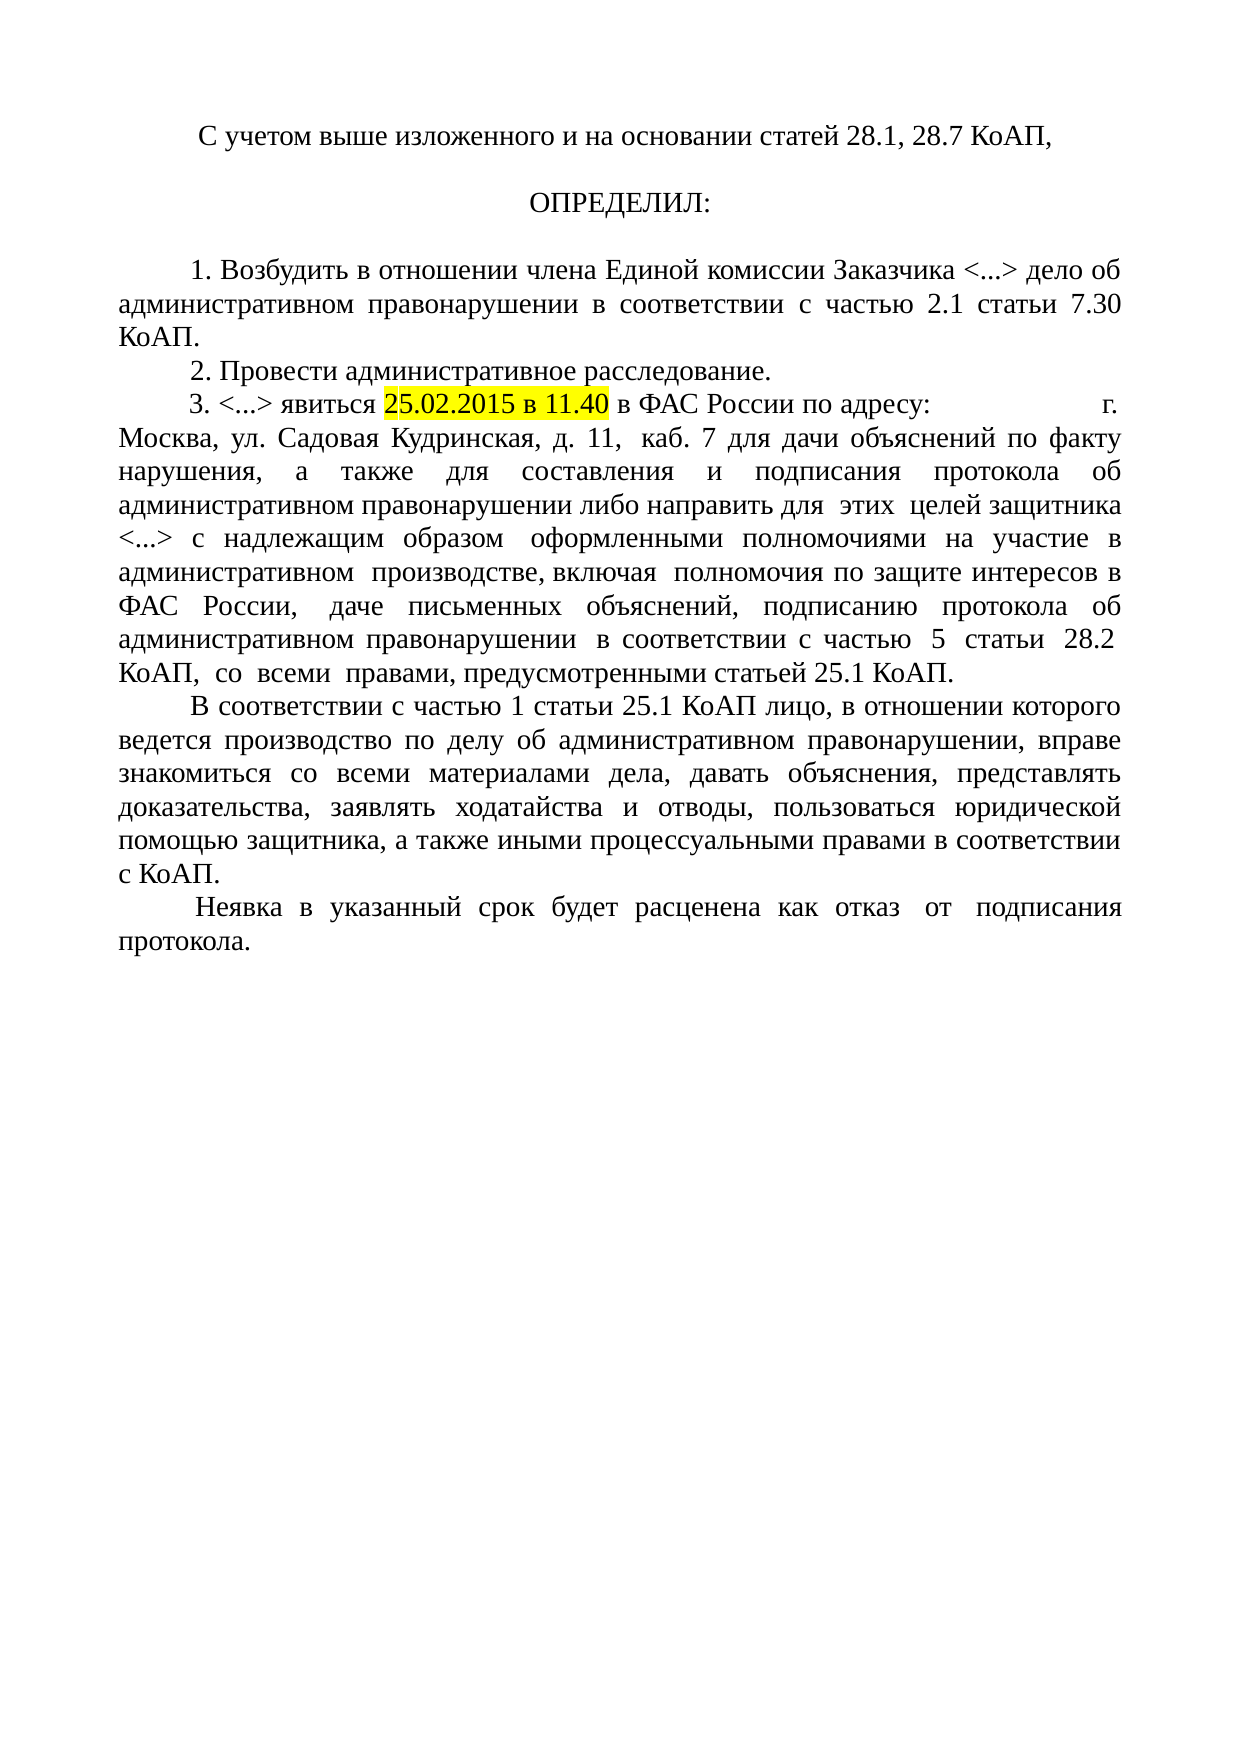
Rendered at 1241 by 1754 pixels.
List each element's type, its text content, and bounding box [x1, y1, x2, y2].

text С учетом выше изложенного и на основании статей 28.1, 28.7 КоАП, [118, 118, 1122, 152]
text В соответствии с частью 1 статьи 25.1 КоАП лицо, в отношении которого ведется производство по делу об административном правонарушении, вправе знакомиться со всеми материалами дела, давать объяснения, представлять доказательства, заявлять ходатайства и отводы, пользоваться юридической помощью защитника, а также иными процессуальными правами в соответствии с КоАП. [118, 688, 1122, 889]
text 3. <...> явиться 25.02.2015 в 11.40 в ФАС России по адресу: г. Москва, ул. Садовая Кудринская, д. 11, каб. 7 для дачи объяснений по факту нарушения, а также для составления и подписания протокола об административном правонарушении либо направить для этих целей защитника <...> с надлежащим образом оформленными полномочиями на участие в административном производстве, включая полномочия по защите интересов в ФАС России, даче письменных объяснений, подписанию протокола об административном правонарушении в соответствии с частью 5 статьи 28.2 КоАП, со всеми правами, предусмотренными статьей 25.1 КоАП. [118, 386, 1122, 688]
text 1. Возбудить в отношении члена Единой комиссии Заказчика <...> дело об административном правонарушении в соответствии c частью 2.1 статьи 7.30 КоАП. [118, 252, 1122, 353]
table_header [923, 990, 1121, 1024]
text Неявка в указанный срок будет расценена как отказ от подписания протокола. [118, 889, 1122, 957]
table_header [118, 990, 923, 1024]
text ОПРЕДЕЛИЛ: [118, 185, 1122, 219]
text 2. Провести административное расследование. [118, 353, 1122, 386]
